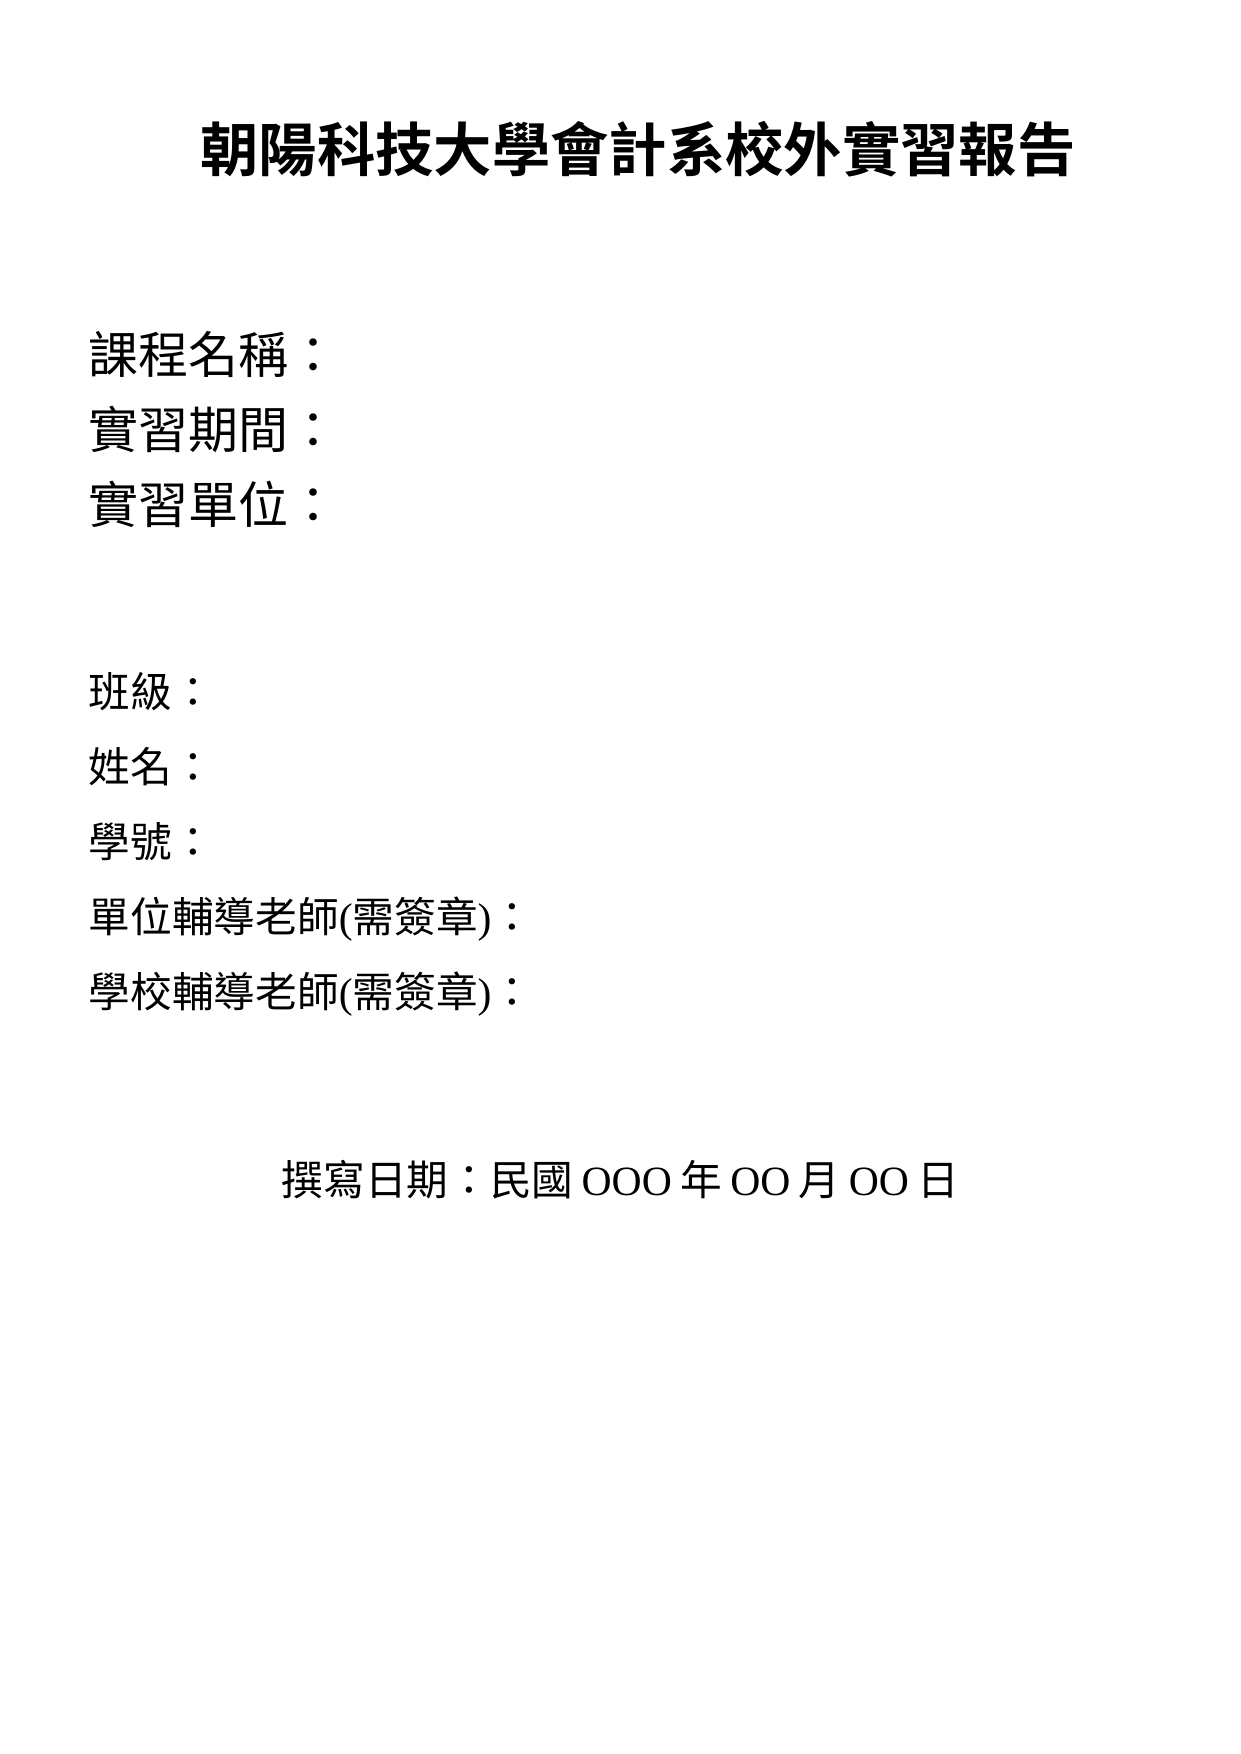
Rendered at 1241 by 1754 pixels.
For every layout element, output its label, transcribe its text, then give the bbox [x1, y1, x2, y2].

text 課程名稱： [89, 314, 1152, 389]
text 朝陽科技大學會計系校外實習報告 [89, 89, 1187, 202]
text 單位輔導老師(需簽章)： [89, 877, 1152, 952]
text 班級： [89, 652, 1152, 727]
text 實習期間： [89, 389, 1152, 464]
text 姓名： [89, 727, 1152, 802]
text 撰寫日期：民國OOO年OO月OO日 [89, 1139, 1152, 1214]
text 學校輔導老師(需簽章)： [89, 952, 1152, 1027]
text 學號： [89, 802, 1152, 877]
text 實習單位： [89, 464, 1152, 539]
